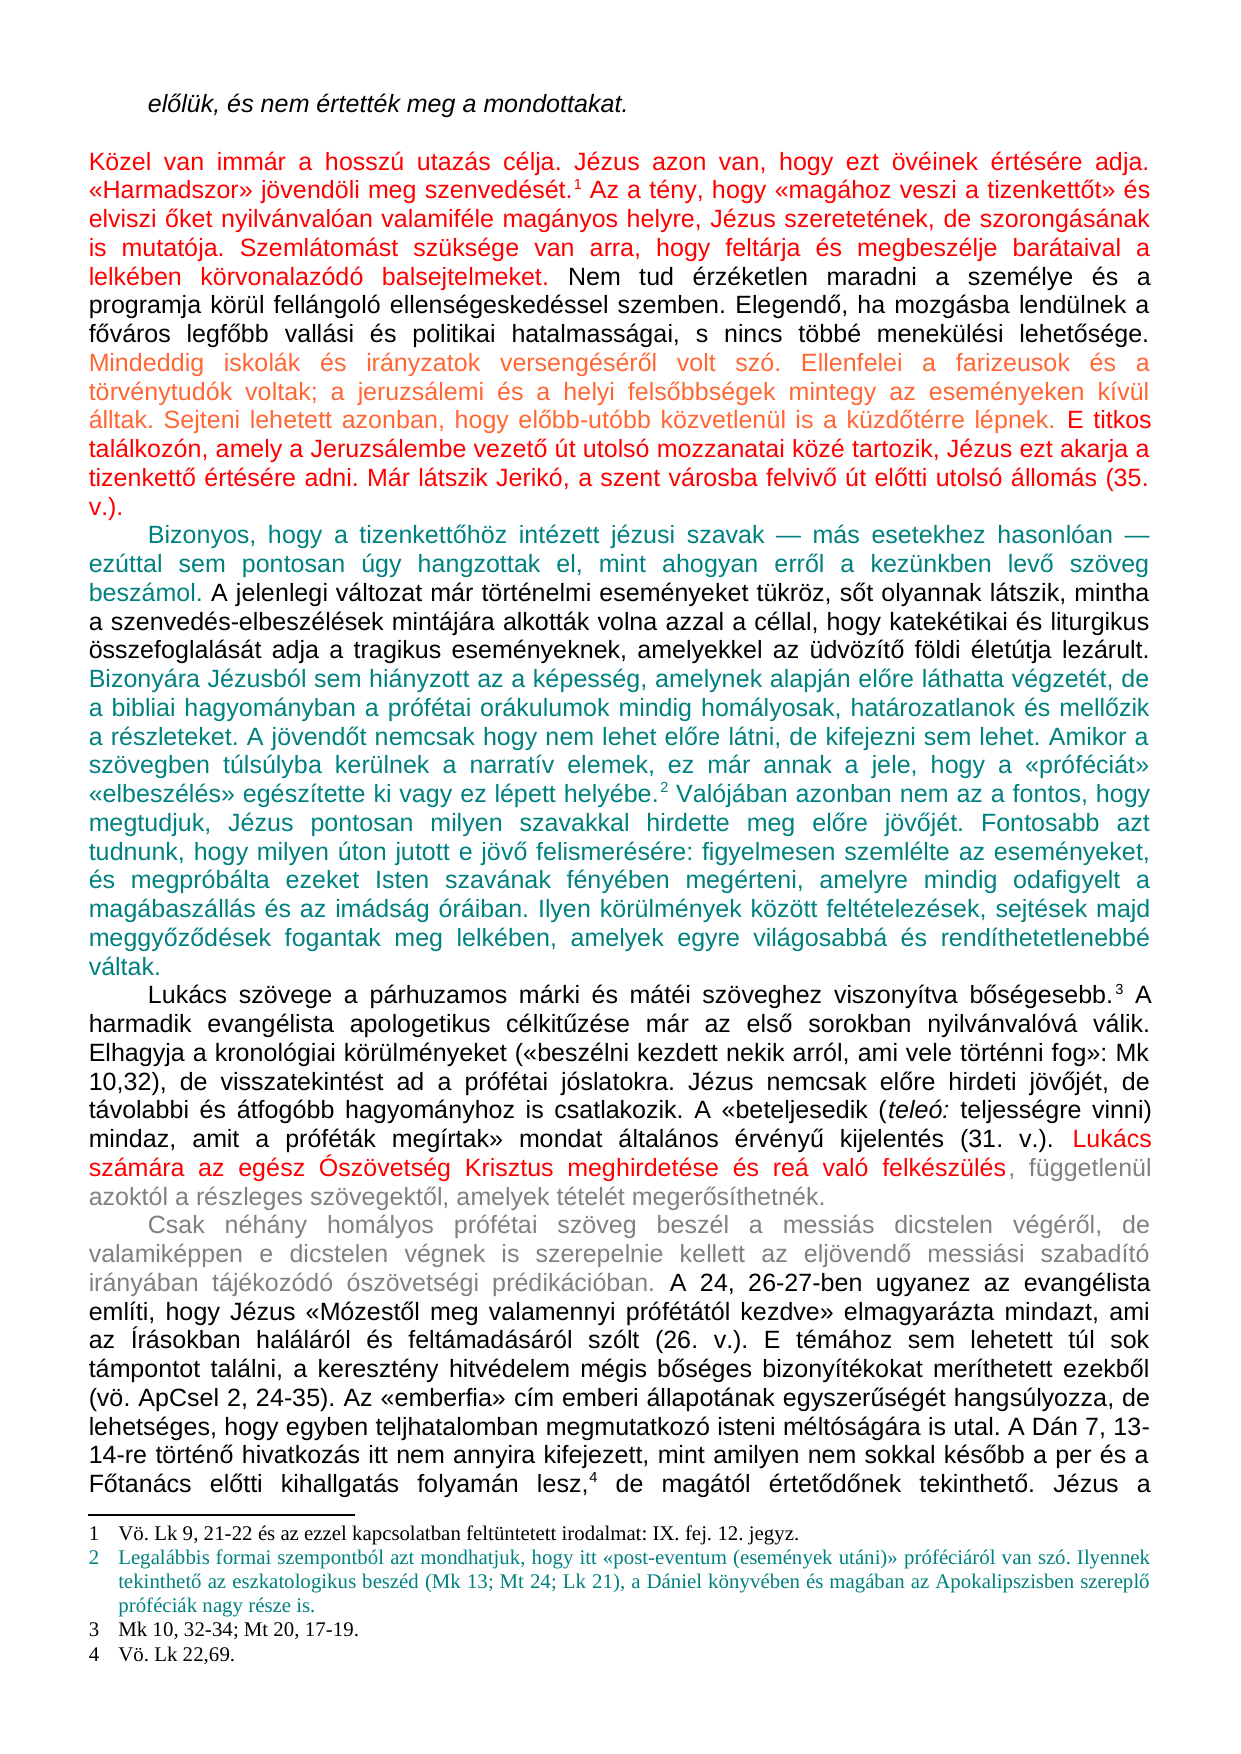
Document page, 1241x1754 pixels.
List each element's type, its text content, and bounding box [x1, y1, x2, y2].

text Vö. Lk 22,69. [88, 1641, 1152, 1665]
text Legalábbis formai szempontból azt mondhatjuk, hogy itt «post-eventum (események utáni)» próféciáról van szó. Ilyennek tekinthető az eszkatologikus beszéd (Mk 13; Mt 24; Lk 21), a Dániel könyvében és magában az Apokalipszisben szereplő próféciák nagy része is. [88, 1545, 1152, 1617]
text Közel van immár a hosszú utazás célja. Jézus azon van, hogy ezt övéinek értésére adja. «Harmadszor» jövendöli meg szenvedését. Az a tény, hogy «magához veszi a tizenkettőt» és elviszi őket nyilvánvalóan valamiféle magányos helyre, Jézus szeretetének, de szorongásának is mutatója. Szemlátomást szüksége van arra, hogy feltárja és megbeszélje barátaival a lelkében körvonalazódó balsejtelmeket. Nem tud érzéketlen maradni a személye és a programja körül fellángoló ellenségeskedéssel szemben. Elegendő, ha mozgásba lendülnek a főváros legfőbb vallási és politikai hatalmasságai, s nincs többé menekülési lehetősége. Mindeddig iskolák és irányzatok versengéséről volt szó. Ellenfelei a farizeusok és a törvénytudók voltak; a jeruzsálemi és a helyi felsőbbségek mintegy az eseményeken kívül álltak. Sejteni lehetett azonban, hogy előbb-utóbb közvetlenül is a küzdőtérre lépnek. E titkos találkozón, amely a Jeruzsálembe vezető út utolsó mozzanatai közé tartozik, Jézus ezt akarja a tizenkettő értésére adni. Már látszik Jerikó, a szent városba felvivő út előtti utolsó állomás (35. v.). [88, 147, 1152, 521]
text Csak néhány homályos prófétai szöveg beszél a messiás dicstelen végéről, de valamiképpen e dicstelen végnek is szerepelnie kellett az eljövendő messiási szabadító irányában tájékozódó ószövetségi prédikációban. A 24, 26-27-ben ugyanez az evangélista említi, hogy Jézus «Mózestől meg valamennyi prófétától kezdve» elmagyarázta mindazt, ami az Írásokban haláláról és feltámadásáról szólt (26. v.). E témához sem lehetett túl sok támpontot találni, a keresztény hitvédelem mégis bőséges bizonyítékokat meríthetett ezekből (vö. ApCsel 2, 24-35). Az «emberfia» cím emberi állapotának egyszerűségét hangsúlyozza, de lehetséges, hogy egyben teljhatalomban megmutatkozó isteni méltóságára is utal. A Dán 7, 13-14-re történő hivatkozás itt nem annyira kifejezett, mint amilyen nem sokkal később a per és a Főtanács előtti kihallgatás folyamán lesz, de magától értetődőnek tekinthető. Jézus a [88, 1211, 1152, 1498]
text Mk 10, 32-34; Mt 20, 17-19. [88, 1617, 1152, 1641]
text Bizonyos, hogy a tizenkettőhöz intézett jézusi szavak — más esetekhez hasonlóan — ezúttal sem pontosan úgy hangzottak el, mint ahogyan erről a kezünkben levő szöveg beszámol. A jelenlegi változat már történelmi eseményeket tükröz, sőt olyannak látszik, mintha a szenvedés-elbeszélések mintájára alkották volna azzal a céllal, hogy katekétikai és liturgikus összefoglalását adja a tragikus eseményeknek, amelyekkel az üdvözítő földi életútja lezárult. Bizonyára Jézusból sem hiányzott az a képesség, amelynek alapján előre láthatta végzetét, de a bibliai hagyományban a prófétai orákulumok mindig homályosak, határozatlanok és mellőzik a részleteket. A jövendőt nemcsak hogy nem lehet előre látni, de kifejezni sem lehet. Amikor a szövegben túlsúlyba kerülnek a narratív elemek, ez már annak a jele, hogy a «próféciát» «elbeszélés» egészítette ki vagy ez lépett helyébe. Valójában azonban nem az a fontos, hogy megtudjuk, Jézus pontosan milyen szavakkal hirdette meg előre jövőjét. Fontosabb azt tudnunk, hogy milyen úton jutott e jövő felismerésére: figyelmesen szemlélte az eseményeket, és megpróbálta ezeket Isten szavának fényében megérteni, amelyre mindig odafigyelt a magábaszállás és az imádság óráiban. Ilyen körülmények között feltételezések, sejtések majd meggyőződések fogantak meg lelkében, amelyek egyre világosabbá és rendíthetetlenebbé váltak. [88, 521, 1152, 981]
text előlük, és nem értették meg a mondottakat. [88, 88, 1152, 117]
text Vö. Lk 9, 21-22 és az ezzel kapcsolatban feltüntetett irodalmat: IX. fej. 12. jegyz. [88, 1521, 1152, 1545]
text Lukács szövege a párhuzamos márki és mátéi szöveghez viszonyítva bőségesebb. A harmadik evangélista apologetikus célkitűzése már az első sorokban nyilvánvalóvá válik. Elhagyja a kronológiai körülményeket («beszélni kezdett nekik arról, ami vele történni fog»: Mk 10,32), de visszatekintést ad a prófétai jóslatokra. Jézus nemcsak előre hirdeti jövőjét, de távolabbi és átfogóbb hagyományhoz is csatlakozik. A «beteljesedik (teleó: teljességre vinni) mindaz, amit a próféták megírtak» mondat általános érvényű kijelentés (31. v.). Lukács számára az egész Ószövetség Krisztus meghirdetése és reá való felkészülés, függetlenül azoktól a részleges szövegektől, amelyek tételét megerősíthetnék. [88, 981, 1152, 1211]
